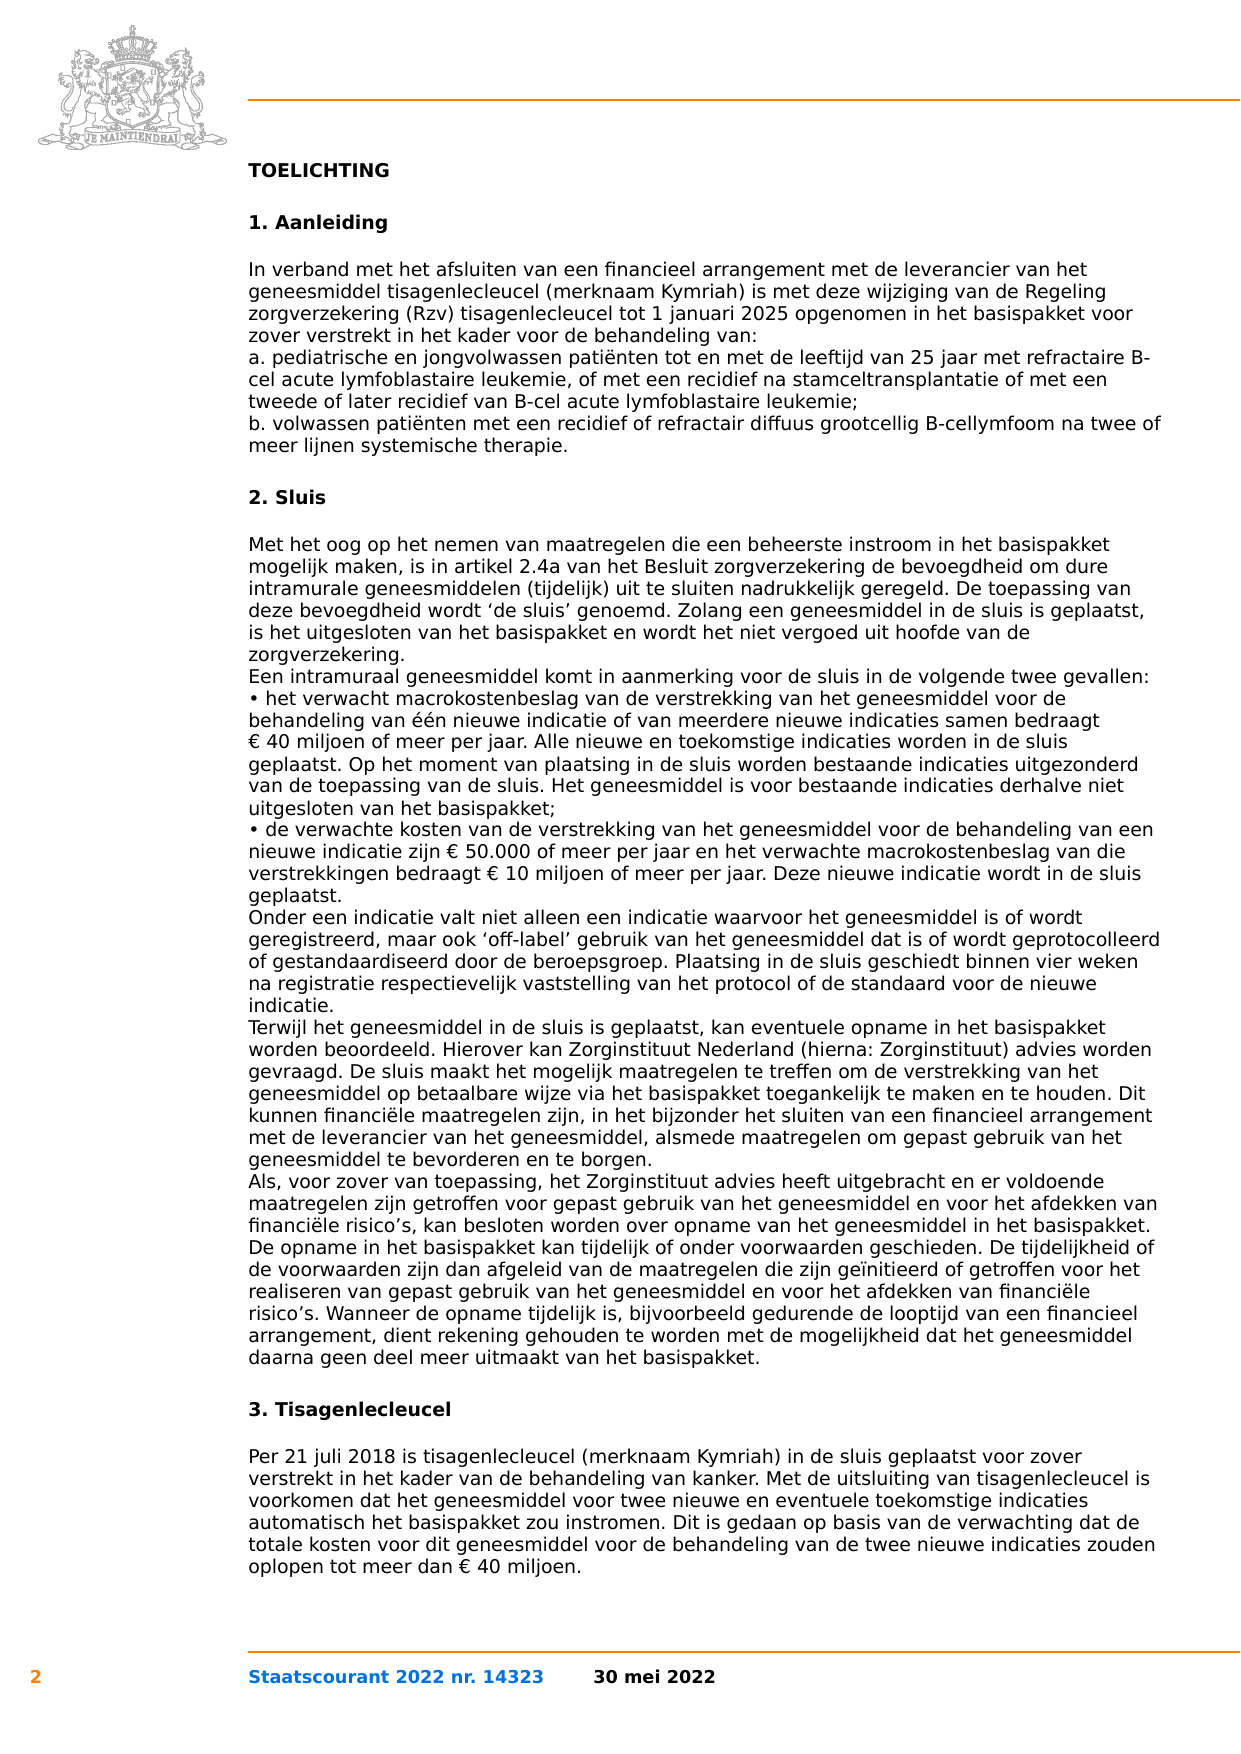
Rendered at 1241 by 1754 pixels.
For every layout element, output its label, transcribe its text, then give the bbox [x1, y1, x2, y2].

text In verband met het afsluiten van een financieel arrangement met de leverancier van het geneesmiddel tisagenlecleucel (merknaam Kymriah) is met deze wijziging van de Regeling zorgverzekering (Rzv) tisagenlecleucel tot 1 januari 2025 opgenomen in het basispakket voor zover verstrekt in het kader voor de behandeling van: [248, 259, 1163, 347]
text Per 21 juli 2018 is tisagenlecleucel (merknaam Kymriah) in de sluis geplaatst voor zover verstrekt in het kader van de behandeling van kanker. Met de uitsluiting van tisagenlecleucel is voorkomen dat het geneesmiddel voor twee nieuwe en eventuele toekomstige indicaties automatisch het basispakket zou instromen. Dit is gedaan op basis van de verwachting dat de totale kosten voor dit geneesmiddel voor de behandeling van de twee nieuwe indicaties zouden oplopen tot meer dan € 40 miljoen. [248, 1446, 1163, 1578]
text a. pediatrische en jongvolwassen patiënten tot en met de leeftijd van 25 jaar met refractaire B-cel acute lymfoblastaire leukemie, of met een recidief na stamceltransplantatie of met een tweede of later recidief van B-cel acute lymfoblastaire leukemie; [248, 347, 1163, 413]
subtitle 1. Aanleiding [248, 212, 1163, 234]
subtitle 3. Tisagenlecleucel [248, 1399, 1163, 1421]
text • het verwacht macrokostenbeslag van de verstrekking van het geneesmiddel voor de behandeling van één nieuwe indicatie of van meerdere nieuwe indicaties samen bedraagt € 40 miljoen of meer per jaar. Alle nieuwe en toekomstige indicaties worden in de sluis geplaatst. Op het moment van plaatsing in de sluis worden bestaande indicaties uitgezonderd van de toepassing van de sluis. Het geneesmiddel is voor bestaande indicaties derhalve niet uitgesloten van het basispakket; [248, 687, 1163, 819]
text Met het oog op het nemen van maatregelen die een beheerste instroom in het basispakket mogelijk maken, is in artikel 2.4a van het Besluit zorgverzekering de bevoegdheid om dure intramurale geneesmiddelen (tijdelijk) uit te sluiten nadrukkelijk geregeld. De toepassing van deze bevoegdheid wordt ‘de sluis’ genoemd. Zolang een geneesmiddel in de sluis is geplaatst, is het uitgesloten van het basispakket en wordt het niet vergoed uit hoofde van de zorgverzekering. [248, 534, 1163, 666]
picture [38, 25, 227, 150]
text • de verwachte kosten van de verstrekking van het geneesmiddel voor de behandeling van een nieuwe indicatie zijn € 50.000 of meer per jaar en het verwachte macrokostenbeslag van die verstrekkingen bedraagt € 10 miljoen of meer per jaar. Deze nieuwe indicatie wordt in de sluis geplaatst. [248, 819, 1163, 907]
subtitle TOELICHTING [248, 160, 1163, 182]
text Een intramuraal geneesmiddel komt in aanmerking voor de sluis in de volgende twee gevallen: [248, 666, 1163, 687]
text b. volwassen patiënten met een recidief of refractair diffuus grootcellig B-cellymfoom na twee of meer lijnen systemische therapie. [248, 413, 1163, 457]
text De opname in het basispakket kan tijdelijk of onder voorwaarden geschieden. De tijdelijkheid of de voorwaarden zijn dan afgeleid van de maatregelen die zijn geïnitieerd of getroffen voor het realiseren van gepast gebruik van het geneesmiddel en voor het afdekken van financiële risico’s. Wanneer de opname tijdelijk is, bijvoorbeeld gedurende de looptijd van een financieel arrangement, dient rekening gehouden te worden met de mogelijkheid dat het geneesmiddel daarna geen deel meer uitmaakt van het basispakket. [248, 1237, 1163, 1369]
text Onder een indicatie valt niet alleen een indicatie waarvoor het geneesmiddel is of wordt geregistreerd, maar ook ‘off-label’ gebruik van het geneesmiddel dat is of wordt geprotocolleerd of gestandaardiseerd door de beroepsgroep. Plaatsing in de sluis geschiedt binnen vier weken na registratie respectievelijk vaststelling van het protocol of de standaard voor de nieuwe indicatie. [248, 907, 1163, 1017]
text Terwijl het geneesmiddel in de sluis is geplaatst, kan eventuele opname in het basispakket worden beoordeeld. Hierover kan Zorginstituut Nederland (hierna: Zorginstituut) advies worden gevraagd. De sluis maakt het mogelijk maatregelen te treffen om de verstrekking van het geneesmiddel op betaalbare wijze via het basispakket toegankelijk te maken en te houden. Dit kunnen financiële maatregelen zijn, in het bijzonder het sluiten van een financieel arrangement met de leverancier van het geneesmiddel, alsmede maatregelen om gepast gebruik van het geneesmiddel te bevorderen en te borgen. [248, 1017, 1163, 1171]
text Als, voor zover van toepassing, het Zorginstituut advies heeft uitgebracht en er voldoende maatregelen zijn getroffen voor gepast gebruik van het geneesmiddel en voor het afdekken van financiële risico’s, kan besloten worden over opname van het geneesmiddel in het basispakket. [248, 1171, 1163, 1237]
subtitle 2. Sluis [248, 487, 1163, 509]
